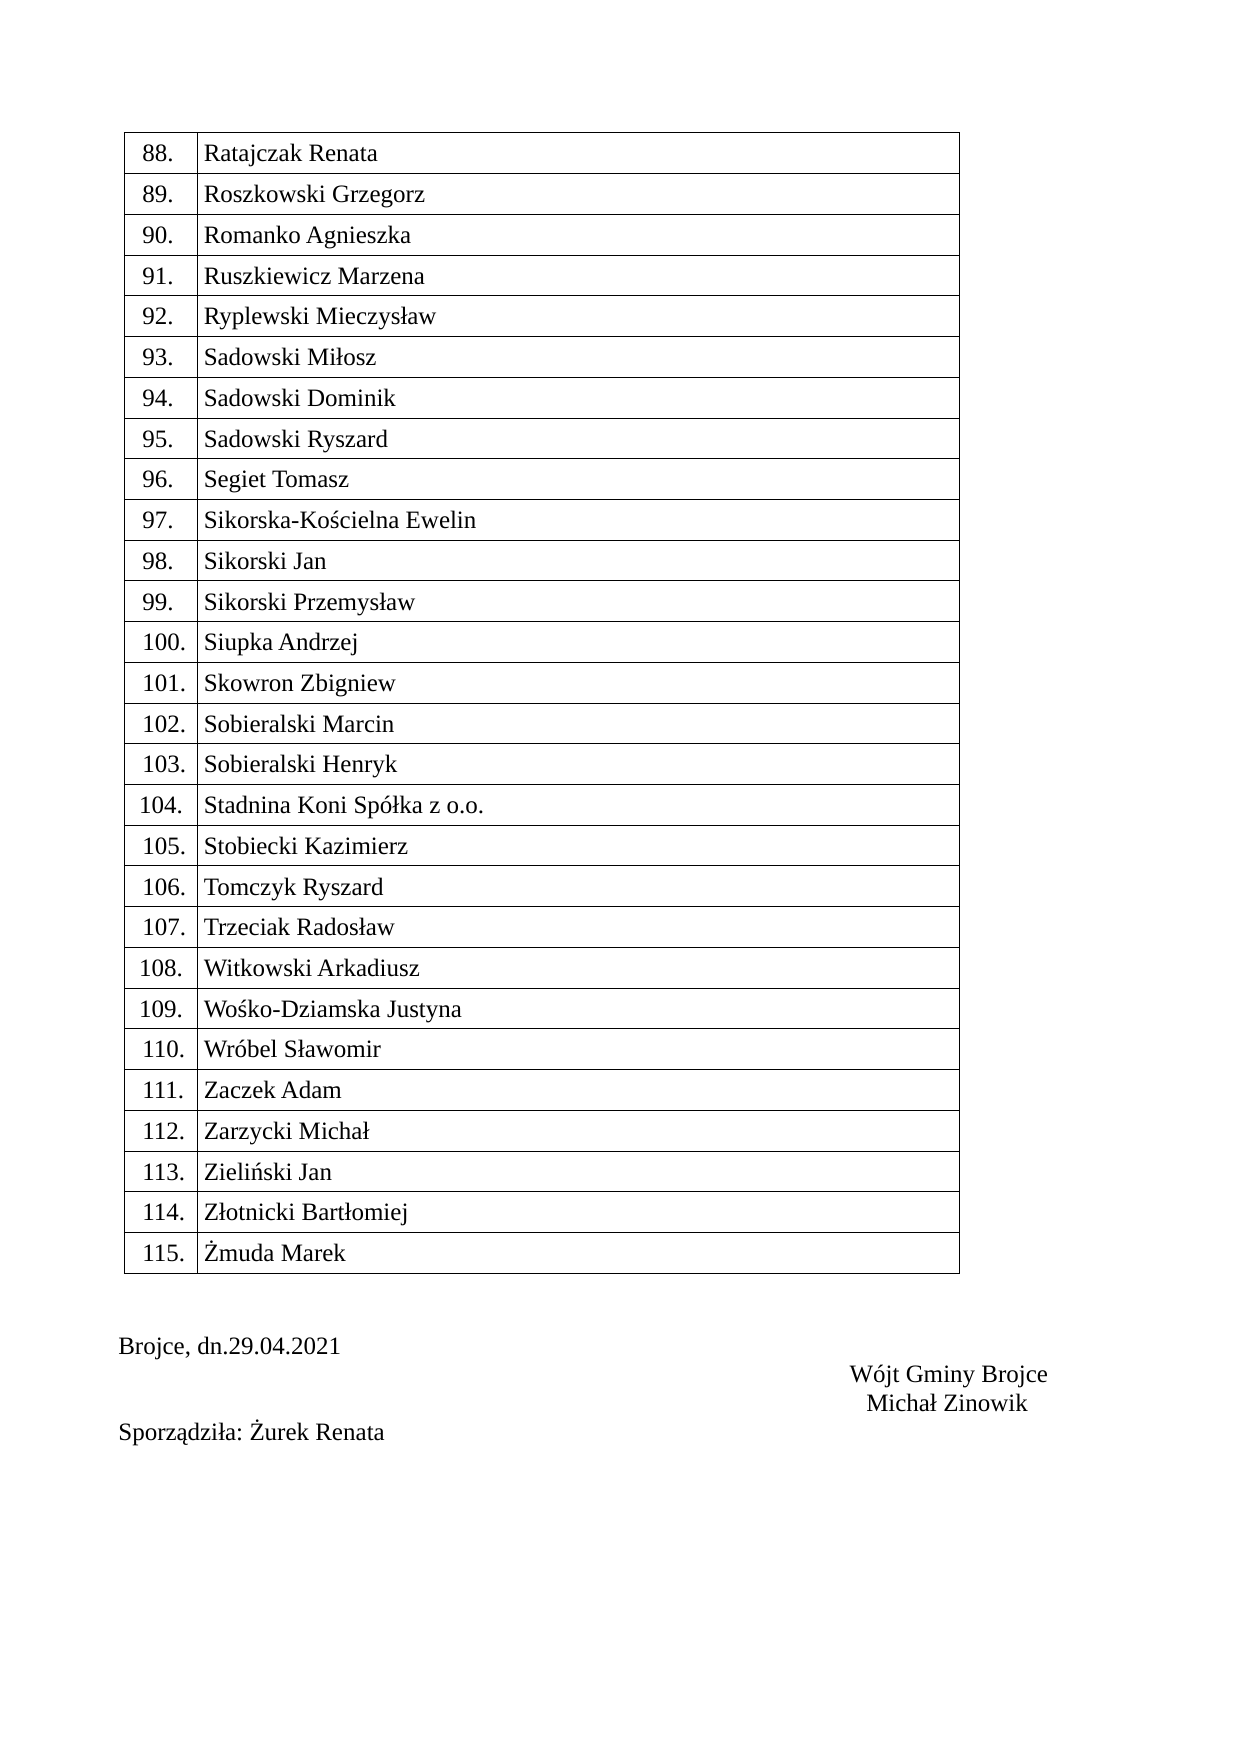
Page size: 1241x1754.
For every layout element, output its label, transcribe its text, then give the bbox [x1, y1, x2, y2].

table_cell 94. [125, 378, 197, 417]
table_cell 103. [125, 744, 197, 784]
table_cell 109. [125, 989, 197, 1028]
text Brojce, dn.29.04.2021 [118, 1331, 1122, 1359]
table_cell 89. [125, 174, 197, 214]
table_cell 99. [125, 581, 197, 621]
table_cell 112. [125, 1111, 197, 1151]
table_cell 111. [125, 1070, 197, 1110]
table_cell 114. [125, 1192, 197, 1232]
table_cell Sadowski Ryszard [198, 419, 959, 458]
text Michał Zinowik [118, 1388, 1122, 1417]
text Wójt Gminy Brojce [118, 1359, 1122, 1388]
table_cell Sadowski Dominik [198, 378, 959, 417]
table_cell 115. [125, 1233, 197, 1273]
table_cell Sobieralski Henryk [198, 744, 959, 784]
table_cell 113. [125, 1152, 197, 1191]
table_cell Sikorska-Kościelna Ewelin [198, 500, 959, 539]
table_cell Ratajczak Renata [198, 133, 959, 173]
table_cell Segiet Tomasz [198, 459, 959, 499]
table_cell Siupka Andrzej [198, 622, 959, 662]
table_cell 104. [125, 785, 197, 825]
table_cell 95. [125, 419, 197, 458]
table_cell Ryplewski Mieczysław [198, 296, 959, 336]
table_cell 108. [125, 948, 197, 988]
table_cell 91. [125, 256, 197, 295]
table_cell Witkowski Arkadiusz [198, 948, 959, 988]
table_cell Sadowski Miłosz [198, 337, 959, 377]
table_cell Stobiecki Kazimierz [198, 826, 959, 865]
table_cell 102. [125, 704, 197, 743]
table_cell Zarzycki Michał [198, 1111, 959, 1151]
table_cell 92. [125, 296, 197, 336]
table_cell 106. [125, 866, 197, 906]
table_cell 100. [125, 622, 197, 662]
table_cell Wróbel Sławomir [198, 1029, 959, 1069]
table_cell Sikorski Przemysław [198, 581, 959, 621]
table_cell Sobieralski Marcin [198, 704, 959, 743]
table_cell Stadnina Koni Spółka z o.o. [198, 785, 959, 825]
table_cell Tomczyk Ryszard [198, 866, 959, 906]
table_cell Skowron Zbigniew [198, 663, 959, 702]
table_cell 93. [125, 337, 197, 377]
table_cell 97. [125, 500, 197, 539]
text Sporządziła: Żurek Renata [118, 1417, 1122, 1474]
table_cell Wośko-Dziamska Justyna [198, 989, 959, 1028]
table_cell 105. [125, 826, 197, 865]
table_cell Ruszkiewicz Marzena [198, 256, 959, 295]
table_cell 107. [125, 907, 197, 947]
table_cell Złotnicki Bartłomiej [198, 1192, 959, 1232]
table_cell Roszkowski Grzegorz [198, 174, 959, 214]
table_cell Zieliński Jan [198, 1152, 959, 1191]
table_cell 98. [125, 541, 197, 580]
table_cell 101. [125, 663, 197, 702]
table_cell Żmuda Marek [198, 1233, 959, 1273]
table_cell 88. [125, 133, 197, 173]
table_cell Romanko Agnieszka [198, 215, 959, 254]
table_cell Sikorski Jan [198, 541, 959, 580]
table_cell Zaczek Adam [198, 1070, 959, 1110]
table_cell 110. [125, 1029, 197, 1069]
table_cell 90. [125, 215, 197, 254]
table_cell 96. [125, 459, 197, 499]
table_cell Trzeciak Radosław [198, 907, 959, 947]
